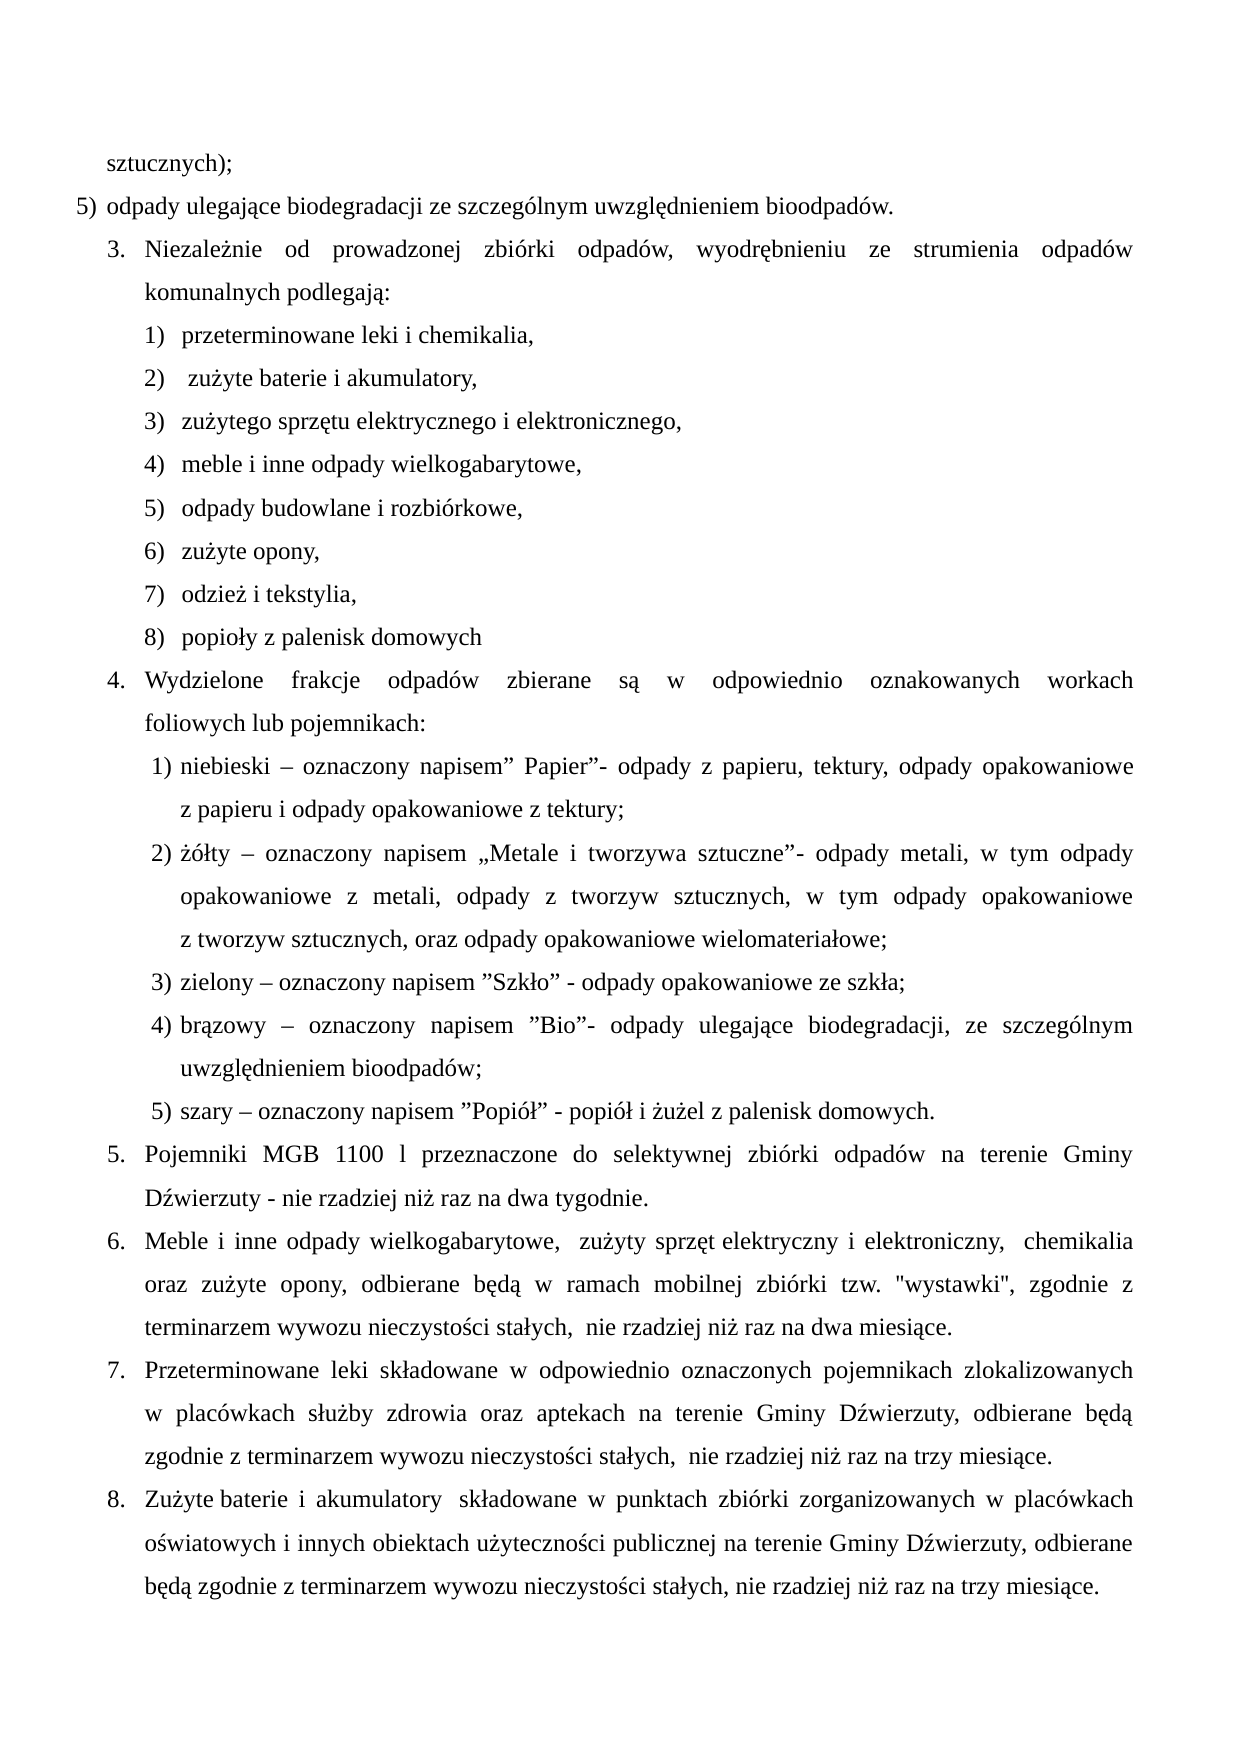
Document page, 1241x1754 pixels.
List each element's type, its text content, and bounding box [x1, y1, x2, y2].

list sztucznych); [76, 148, 1134, 176]
list Pojemniki MGB 1100 l przeznaczone do selektywnej zbiórki odpadów na terenie Gminy Dźwierzuty - nie rzadziej niż raz na dwa tygodnie. [107, 1139, 1134, 1211]
list odpady budowlane i rozbiórkowe, [144, 493, 1134, 521]
list meble i inne odpady wielkogabarytowe, [144, 449, 1134, 478]
list szary – oznaczony napisem ”Popiół” - popiół i żużel z palenisk domowych. [151, 1096, 1134, 1125]
list brązowy – oznaczony napisem ”Bio”- odpady ulegające biodegradacji, ze szczególnym uwzględnieniem bioodpadów; [151, 1010, 1134, 1082]
list Meble i inne odpady wielkogabarytowe, zużyty sprzęt elektryczny i elektroniczny, chemikalia oraz zużyte opony, odbierane będą w ramach mobilnej zbiórki tzw. ''wystawki'', zgodnie z terminarzem wywozu nieczystości stałych, nie rzadziej niż raz na dwa miesiące. [107, 1226, 1134, 1341]
list Wydzielone frakcje odpadów zbierane są w odpowiednio oznakowanych workach foliowych lub pojemnikach: [107, 665, 1134, 737]
list odzież i tekstylia, [144, 579, 1134, 608]
list Niezależnie od prowadzonej zbiórki odpadów, wyodrębnieniu ze strumienia odpadów komunalnych podlegają: [107, 234, 1134, 306]
list odpady ulegające biodegradacji ze szczególnym uwzględnieniem bioodpadów. [76, 191, 1134, 219]
list zużyte opony, [144, 536, 1134, 564]
list Zużyte baterie i akumulatory składowane w punktach zbiórki zorganizowanych w placówkach oświatowych i innych obiektach użyteczności publicznej na terenie Gminy Dźwierzuty, odbierane będą zgodnie z terminarzem wywozu nieczystości stałych, nie rzadziej niż raz na trzy miesiące. [107, 1484, 1134, 1599]
list żółty – oznaczony napisem „Metale i tworzywa sztuczne”- odpady metali, w tym odpady opakowaniowe z metali, odpady z tworzyw sztucznych, w tym odpady opakowaniowe z tworzyw sztucznych, oraz odpady opakowaniowe wielomateriałowe; [151, 838, 1134, 953]
list zużyte baterie i akumulatory, [144, 363, 1134, 392]
list Przeterminowane leki składowane w odpowiednio oznaczonych pojemnikach zlokalizowanych w placówkach służby zdrowia oraz aptekach na terenie Gminy Dźwierzuty, odbierane będą zgodnie z terminarzem wywozu nieczystości stałych, nie rzadziej niż raz na trzy miesiące. [107, 1355, 1134, 1470]
list przeterminowane leki i chemikalia, [144, 320, 1134, 349]
list niebieski – oznaczony napisem” Papier”- odpady z papieru, tektury, odpady opakowaniowe z papieru i odpady opakowaniowe z tektury; [151, 751, 1134, 823]
list popioły z palenisk domowych [144, 622, 1134, 651]
list zużytego sprzętu elektrycznego i elektronicznego, [144, 406, 1134, 435]
list zielony – oznaczony napisem ”Szkło” - odpady opakowaniowe ze szkła; [151, 967, 1134, 996]
